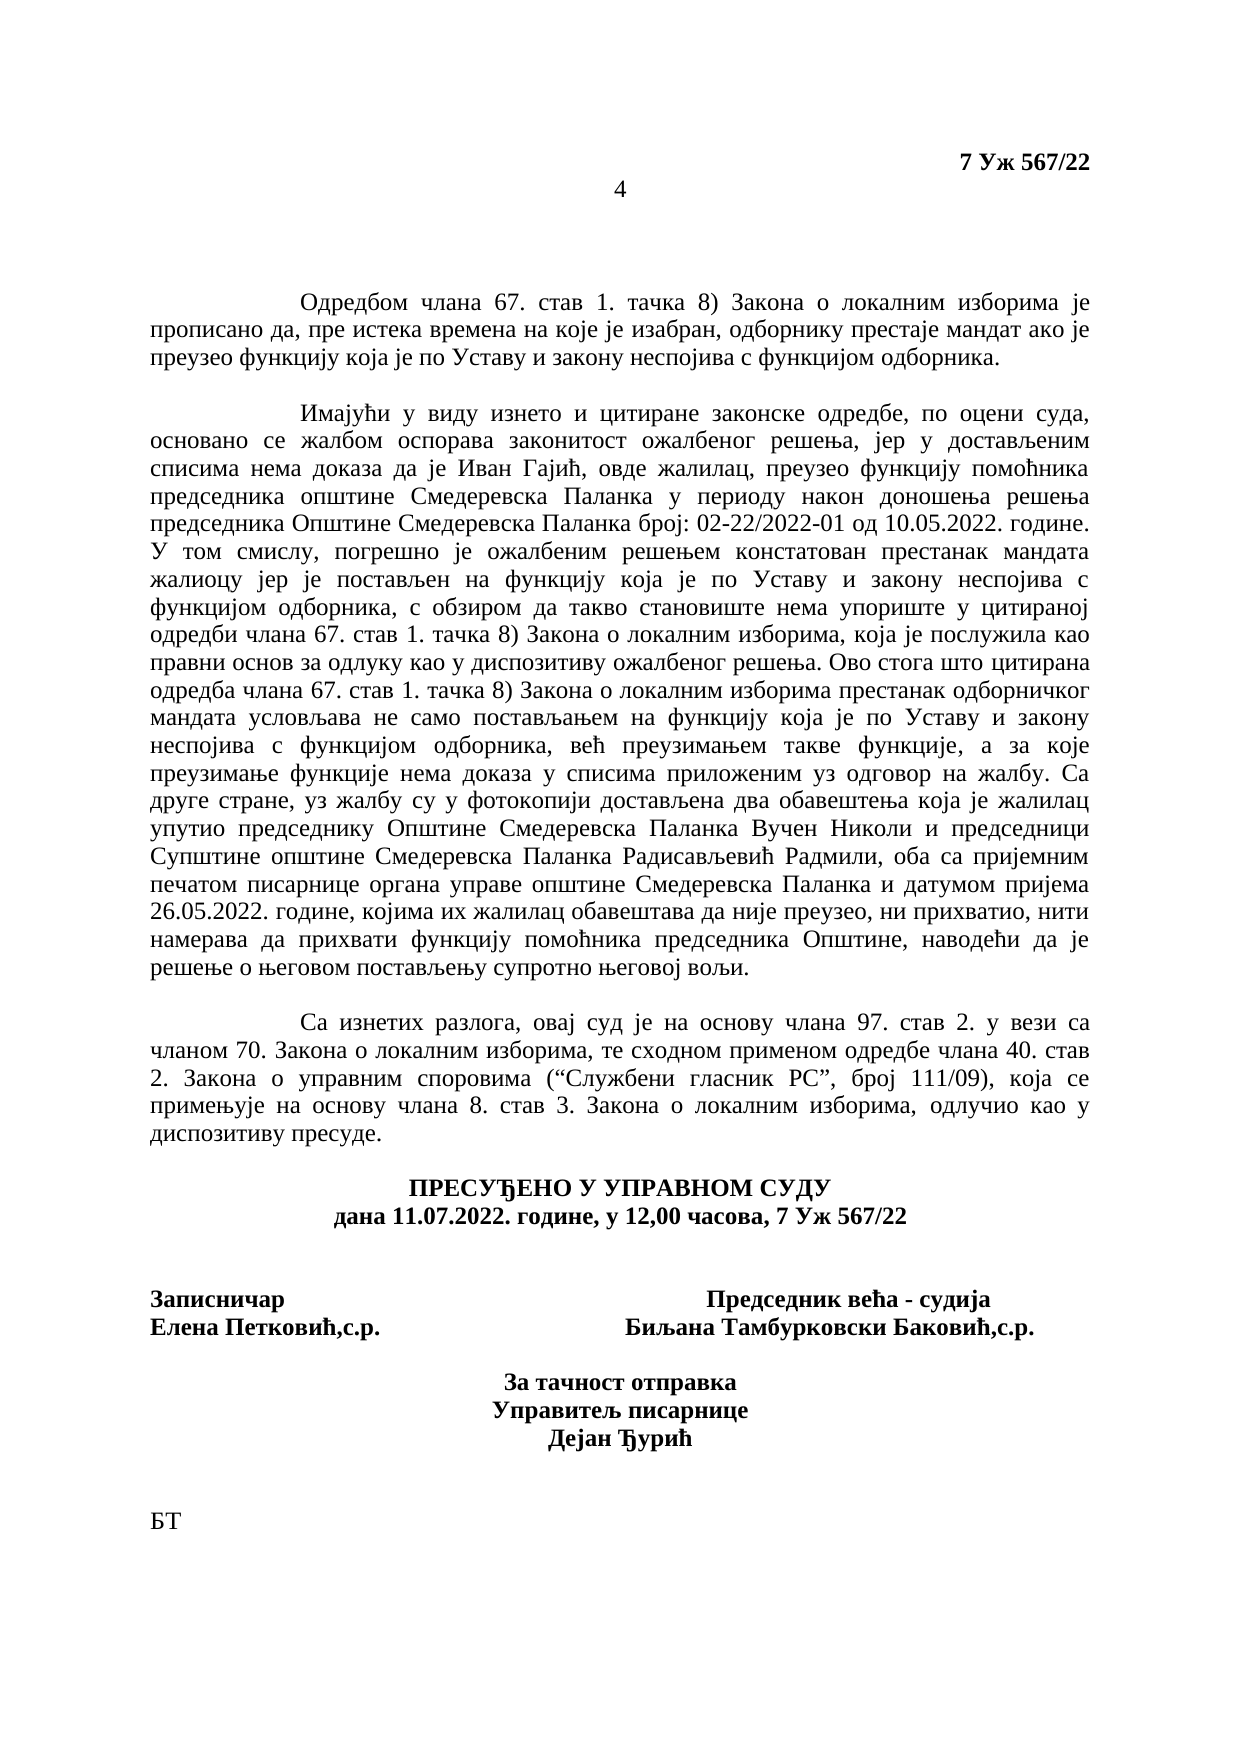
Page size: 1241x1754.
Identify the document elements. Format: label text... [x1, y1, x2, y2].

text Записничар Председник већа - судија [150, 1285, 1090, 1313]
text За тачност отправка [150, 1368, 1090, 1396]
text Одредбом члана 67. став 1. тачка 8) Закона о локалним изборима је прописано да, пре истека времена на које је изабран, одборнику престаје мандат ако је преузео функцију која је по Уставу и закону неспојива с функцијом одборника. [150, 288, 1090, 371]
text Елена Петковић,с.р. Биљана Тамбурковски Баковић,с.р. [150, 1313, 1090, 1341]
text Са изнетих разлога, овај суд је на основу члана 97. став 2. у вези са чланом 70. Закона о локалним изборима, те сходном применом одредбе члана 40. став 2. Закона о управним споровима (“Службени гласник РС”, број 111/09), која се примењује на основу члана 8. став 3. Закона о локалним изборима, одлучио као у диспозитиву пресуде. [150, 1008, 1090, 1147]
text Имајући у виду изнето и цитиране законске одредбе, по оцени суда, основано се жалбом оспорава законитост ожалбеног решења, јер у достављеним списима нема доказа да је Иван Гајић, овде жалилац, преузео функцију помоћника председника општине Смедеревска Паланка у периоду након доношења решења председника Општине Смедеревска Паланка број: 02-22/2022-01 од 10.05.2022. године. У том смислу, погрешно је ожалбеним решењем констатован престанак мандата жалиоцу јер је постављен на функцију која је по Уставу и закону неспојива с функцијом одборника, с обзиром да такво становиште нема упориште у цитираној одредби члана 67. став 1. тачка 8) Закона о локалним изборима, која је послужила као правни основ за одлуку као у диспозитиву ожалбеног решења. Ово стога што цитирана одредба члана 67. став 1. тачка 8) Закона о локалним изборима престанак одборничког мандата условљава не само постављањем на функцију која је по Уставу и закону неспојива с функцијом одборника, већ преузимањем такве функције, а за које преузимање функције нема доказа у списима приложеним уз одговор на жалбу. Са друге стране, уз жалбу су у фотокопији достављена два обавештења која је жалилац упутио председнику Општине Смедеревска Паланка Вучен Николи и председници Супштине општине Смедеревска Паланка Радисављевић Радмили, оба са пријемним печатом писарнице органа управе општине Смедеревска Паланка и датумом пријема 26.05.2022. године, којима их жалилац обавештава да није преузео, ни прихватио, нити намерава да прихвати функцију помоћника председника Општине, наводећи да је решење о његовом постављењу супротно његовој вољи. [150, 399, 1090, 981]
text Дејан Ђурић [150, 1424, 1090, 1452]
text ПРЕСУЂЕНО У УПРАВНОМ СУДУ [150, 1174, 1090, 1202]
text дана 11.07.2022. године, у 12,00 часова, 7 Уж 567/22 [150, 1202, 1090, 1230]
text Управитељ писарнице [150, 1396, 1090, 1424]
text БТ [150, 1507, 1090, 1535]
